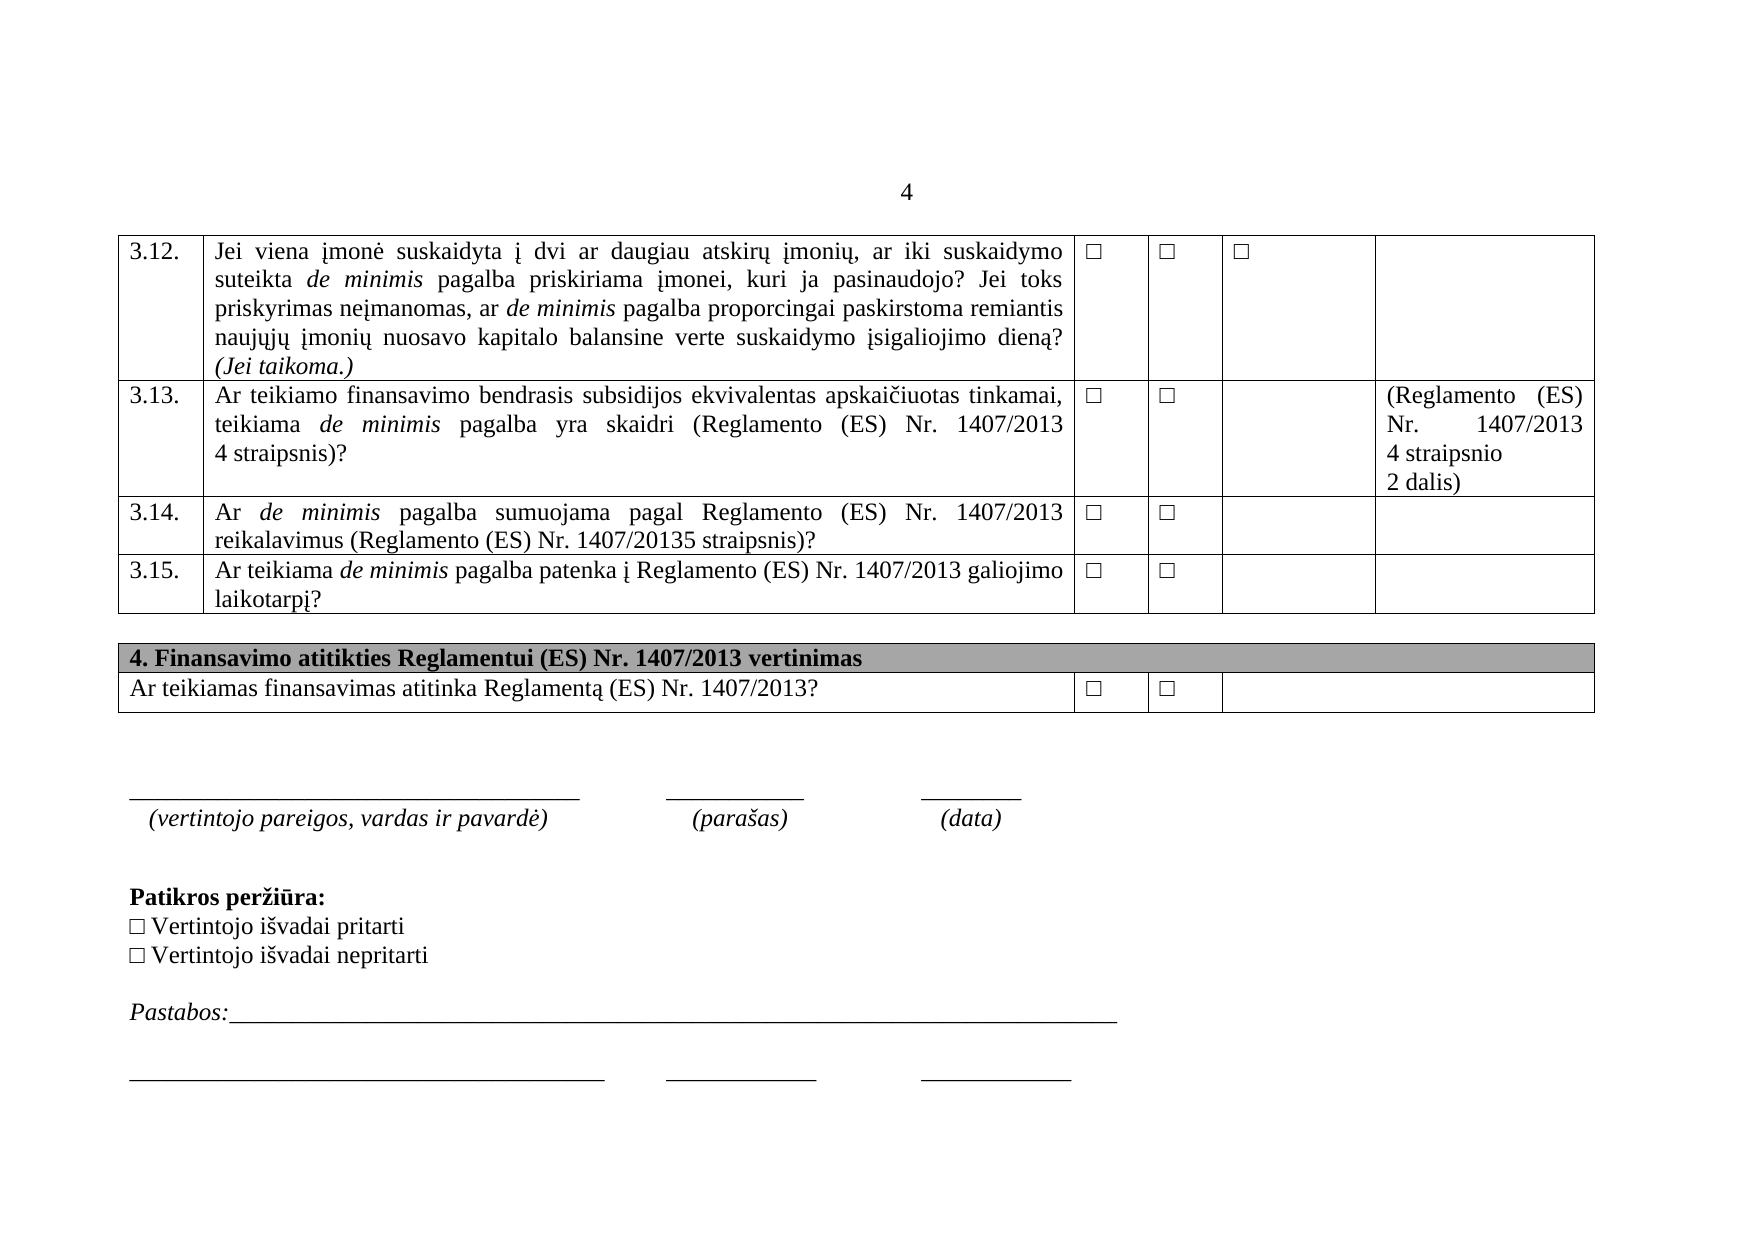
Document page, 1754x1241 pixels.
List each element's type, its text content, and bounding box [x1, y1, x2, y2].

table_cell □ [1149, 381, 1222, 496]
table_cell [1140, 832, 1255, 1055]
table_cell □ [1149, 497, 1222, 554]
table_header ____________________________________ (vertintojo pareigos, vardas ir pavardė) [118, 746, 655, 832]
table_cell □ [1149, 555, 1222, 613]
table_cell ____________ [910, 1055, 1140, 1088]
table_cell ____________ [655, 1055, 910, 1088]
table_cell [1223, 673, 1594, 712]
table_cell [1376, 555, 1594, 613]
table_cell 3.12. [119, 236, 203, 379]
table_cell Ar teikiama de minimis pagalba patenka į Reglamento (ES) Nr. 1407/2013 galiojimo laikotarpį? [204, 555, 1074, 613]
table_cell [1223, 555, 1375, 613]
table_cell [1223, 381, 1375, 496]
table_cell □ [1075, 555, 1148, 613]
table_cell 4. Finansavimo atitikties Reglamentui (ES) Nr. 1407/2013 vertinimas [119, 644, 1594, 672]
table_header ___________ (parašas) [655, 746, 910, 832]
table_cell 3.14. [119, 497, 203, 554]
table_cell □ [1149, 673, 1222, 712]
table_cell [1140, 1055, 1255, 1088]
table_cell Ar de minimis pagalba sumuojama pagal Reglamento (ES) Nr. 1407/2013 reikalavimus (Reglamento (ES) Nr. 1407/20135 straipsnis)? [204, 497, 1074, 554]
table_cell [1376, 236, 1594, 379]
table_cell Patikros peržiūra: □ Vertintojo išvadai pritarti □ Vertintojo išvadai nepritarti Pastabos:_______________________________________________________________________ [118, 832, 1140, 1055]
table_cell ______________________________________ [118, 1055, 655, 1088]
table_cell [118, 614, 1594, 642]
table_cell [1376, 497, 1594, 554]
table_cell 3.15. [119, 555, 203, 613]
table_header [1140, 746, 1255, 832]
table_cell Ar teikiamo finansavimo bendrasis subsidijos ekvivalentas apskaičiuotas tinkamai, teikiama de minimis pagalba yra skaidri (Reglamento (ES) Nr. 1407/2013 4 straipsnis)? [204, 381, 1074, 496]
table_cell □ [1075, 497, 1148, 554]
table_cell □ [1223, 236, 1375, 379]
table_cell □ [1075, 236, 1148, 379]
table_cell □ [1075, 673, 1148, 712]
table_header ________ (data) [910, 746, 1140, 832]
table_cell Jei viena įmonė suskaidyta į dvi ar daugiau atskirų įmonių, ar iki suskaidymo suteikta de minimis pagalba priskiriama įmonei, kuri ja pasinaudojo? Jei toks priskyrimas neįmanomas, ar de minimis pagalba proporcingai paskirstoma remiantis naujųjų įmonių nuosavo kapitalo balansine verte suskaidymo įsigaliojimo dieną? (Jei taikoma.) [204, 236, 1074, 379]
table_cell (Reglamento (ES) Nr. 1407/2013 4 straipsnio 2 dalis) [1376, 381, 1594, 496]
table_cell Ar teikiamas finansavimas atitinka Reglamentą (ES) Nr. 1407/2013? [119, 673, 1074, 712]
table_cell 3.13. [119, 381, 203, 496]
table_cell [1223, 497, 1375, 554]
table_cell □ [1075, 381, 1148, 496]
table_cell □ [1149, 236, 1222, 379]
